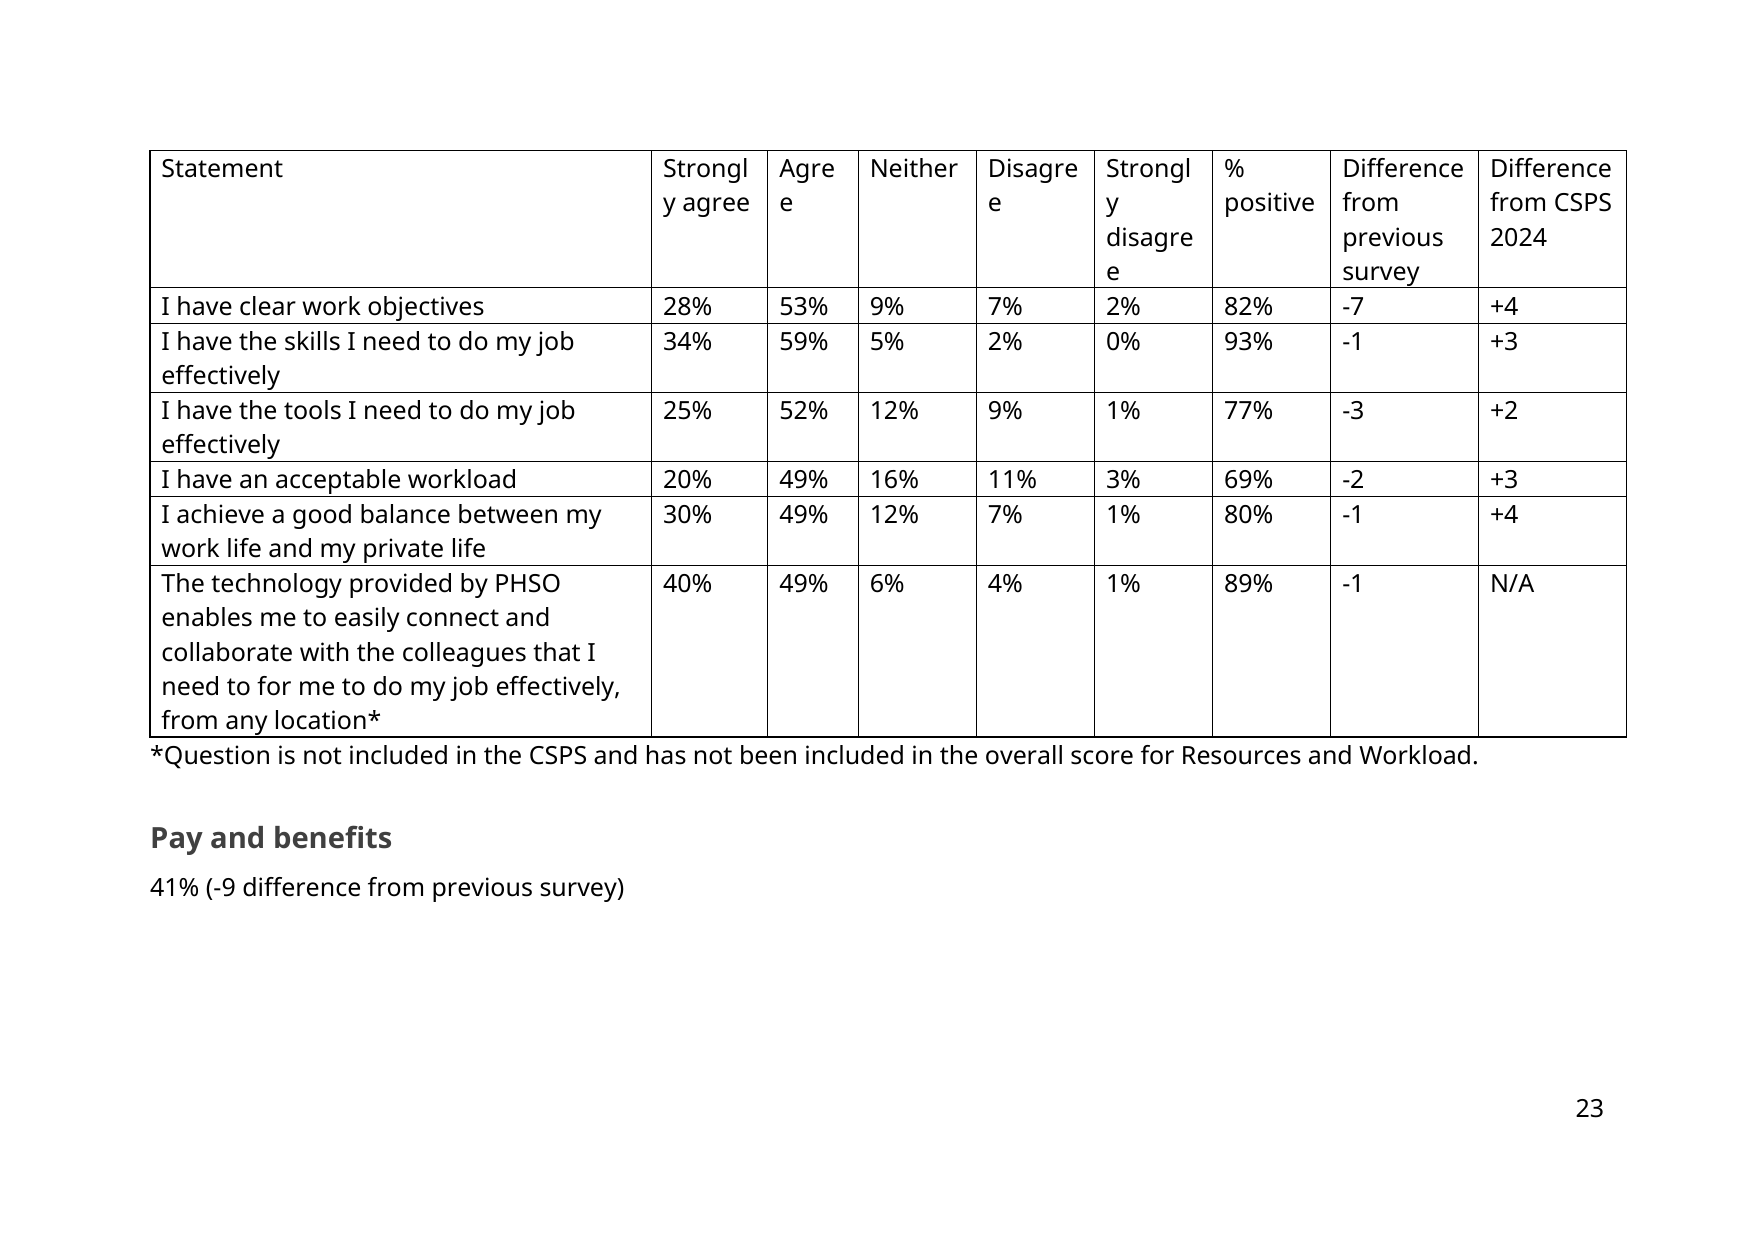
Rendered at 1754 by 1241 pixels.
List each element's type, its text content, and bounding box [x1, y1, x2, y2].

table_cell 7% [977, 497, 1094, 565]
table_cell I achieve a good balance between my work life and my private life [151, 497, 651, 565]
table_cell 30% [652, 497, 767, 565]
table_cell 80% [1213, 497, 1330, 565]
table_header % positive [1213, 151, 1330, 287]
table_cell N/A [1479, 566, 1626, 736]
table_cell -1 [1331, 566, 1478, 736]
table_cell 1% [1095, 497, 1212, 565]
table_cell I have the skills I need to do my job effectively [151, 324, 651, 392]
table_cell -1 [1331, 324, 1478, 392]
table_cell 82% [1213, 288, 1330, 322]
table_cell 52% [768, 393, 858, 461]
table_cell 2% [977, 324, 1094, 392]
table_cell 93% [1213, 324, 1330, 392]
table_header Neither [859, 151, 976, 287]
table_cell 12% [859, 497, 976, 565]
table_cell 7% [977, 288, 1094, 322]
table_cell 2% [1095, 288, 1212, 322]
table_header Difference from previous survey [1331, 151, 1478, 287]
table_cell 25% [652, 393, 767, 461]
table_cell 49% [768, 566, 858, 736]
table_cell 53% [768, 288, 858, 322]
table_cell 5% [859, 324, 976, 392]
table_cell 1% [1095, 566, 1212, 736]
table_cell +4 [1479, 288, 1626, 322]
table_header Disagree [977, 151, 1094, 287]
table_cell 34% [652, 324, 767, 392]
table_cell +2 [1479, 393, 1626, 461]
table_cell 1% [1095, 393, 1212, 461]
table_cell 9% [977, 393, 1094, 461]
table_cell 40% [652, 566, 767, 736]
table_cell 20% [652, 462, 767, 496]
table_cell 12% [859, 393, 976, 461]
table_cell 6% [859, 566, 976, 736]
table_cell 28% [652, 288, 767, 322]
table_header Difference from CSPS 2024 [1479, 151, 1626, 287]
table_cell I have the tools I need to do my job effectively [151, 393, 651, 461]
table_cell 59% [768, 324, 858, 392]
subtitle Pay and benefits [150, 817, 1604, 857]
table_cell 49% [768, 462, 858, 496]
table_cell The technology provided by PHSO enables me to easily connect and collaborate with the colleagues that I need to for me to do my job effectively, from any location* [151, 566, 651, 736]
table_cell -2 [1331, 462, 1478, 496]
table_cell 9% [859, 288, 976, 322]
table_cell 0% [1095, 324, 1212, 392]
table_header Statement [151, 151, 651, 287]
table_cell I have an acceptable workload [151, 462, 651, 496]
table_header Strongly disagree [1095, 151, 1212, 287]
table_cell +3 [1479, 462, 1626, 496]
table_cell +4 [1479, 497, 1626, 565]
table_cell 77% [1213, 393, 1330, 461]
table_header Strongly agree [652, 151, 767, 287]
table_cell 16% [859, 462, 976, 496]
table_cell 4% [977, 566, 1094, 736]
text *Question is not included in the CSPS and has not been included in the overall score for Resources and Workload. [150, 738, 1604, 771]
table_cell 3% [1095, 462, 1212, 496]
table_cell 69% [1213, 462, 1330, 496]
table_cell I have clear work objectives [151, 288, 651, 322]
table_cell 89% [1213, 566, 1330, 736]
table_header Agree [768, 151, 858, 287]
table_cell -1 [1331, 497, 1478, 565]
table_cell 49% [768, 497, 858, 565]
table_cell -3 [1331, 393, 1478, 461]
table_cell 11% [977, 462, 1094, 496]
text 41% (-9 difference from previous survey) [150, 869, 1604, 903]
table_cell -7 [1331, 288, 1478, 322]
table_cell +3 [1479, 324, 1626, 392]
